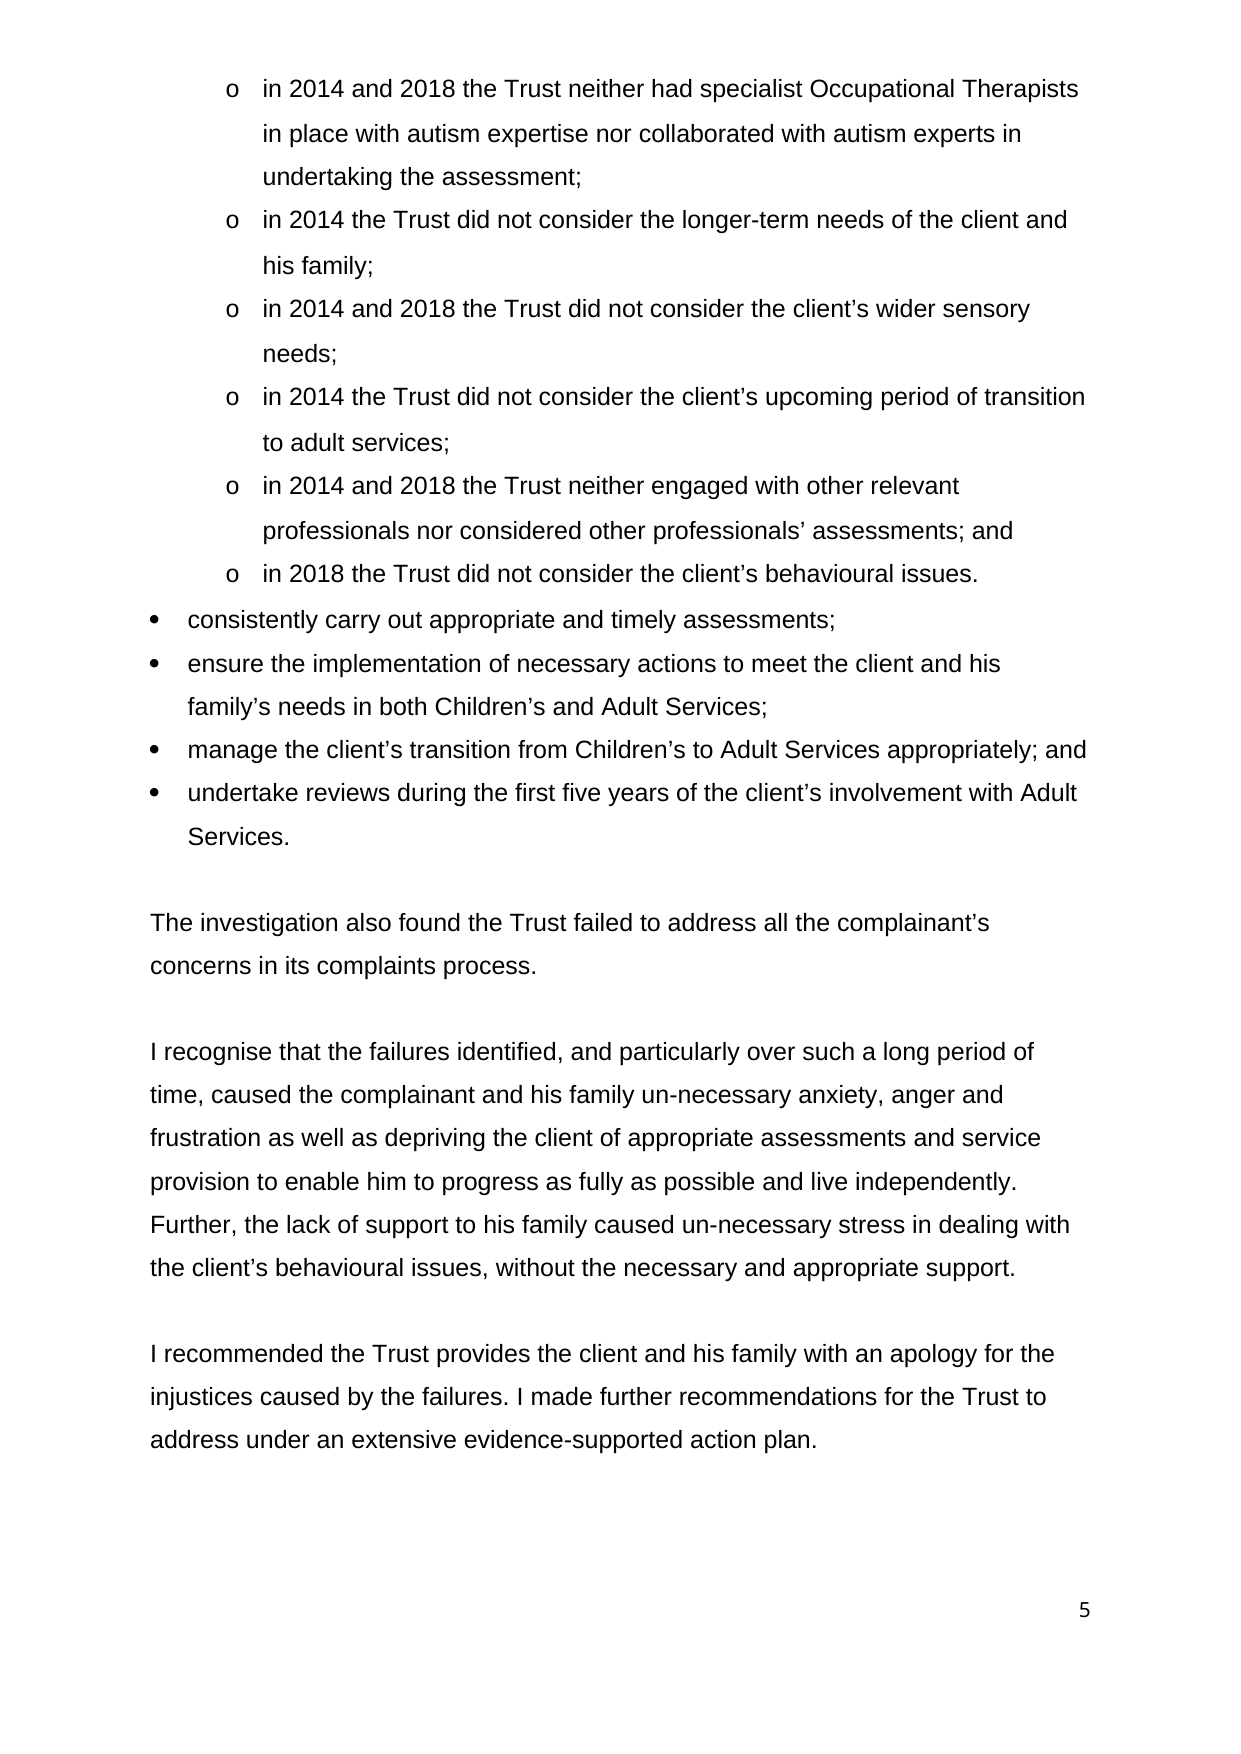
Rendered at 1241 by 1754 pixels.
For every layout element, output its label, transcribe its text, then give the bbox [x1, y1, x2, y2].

list in 2014 the Trust did not consider the client’s upcoming period of transition to adult services; [225, 382, 1090, 456]
list in 2018 the Trust did not consider the client’s behavioural issues. [225, 559, 1090, 590]
list in 2014 and 2018 the Trust neither engaged with other relevant professionals nor considered other professionals’ assessments; and [225, 471, 1090, 545]
list manage the client’s transition from Children’s to Adult Services appropriately; and [150, 735, 1090, 764]
list in 2014 and 2018 the Trust did not consider the client’s wider sensory needs; [225, 294, 1090, 368]
text I recommended the Trust provides the client and his family with an apology for the injustices caused by the failures. I made further recommendations for the Trust to address under an extensive evidence-supported action plan. [150, 1339, 1090, 1454]
text I recognise that the failures identified, and particularly over such a long period of time, caused the complainant and his family un-necessary anxiety, anger and frustration as well as depriving the client of appropriate assessments and service provision to enable him to progress as fully as possible and live independently. Further, the lack of support to his family caused un-necessary stress in dealing with the client’s behavioural issues, without the necessary and appropriate support. [150, 1037, 1090, 1281]
list in 2014 and 2018 the Trust neither had specialist Occupational Therapists in place with autism expertise nor collaborated with autism experts in undertaking the assessment; [225, 74, 1090, 191]
list ensure the implementation of necessary actions to meet the client and his family’s needs in both Children’s and Adult Services; [150, 649, 1090, 721]
list in 2014 the Trust did not consider the longer-term needs of the client and his family; [225, 205, 1090, 279]
text The investigation also found the Trust failed to address all the complainant’s concerns in its complaints process. [150, 908, 1090, 979]
list undertake reviews during the first five years of the client’s involvement with Adult Services. [150, 778, 1090, 850]
list consistently carry out appropriate and timely assessments; [150, 605, 1090, 634]
